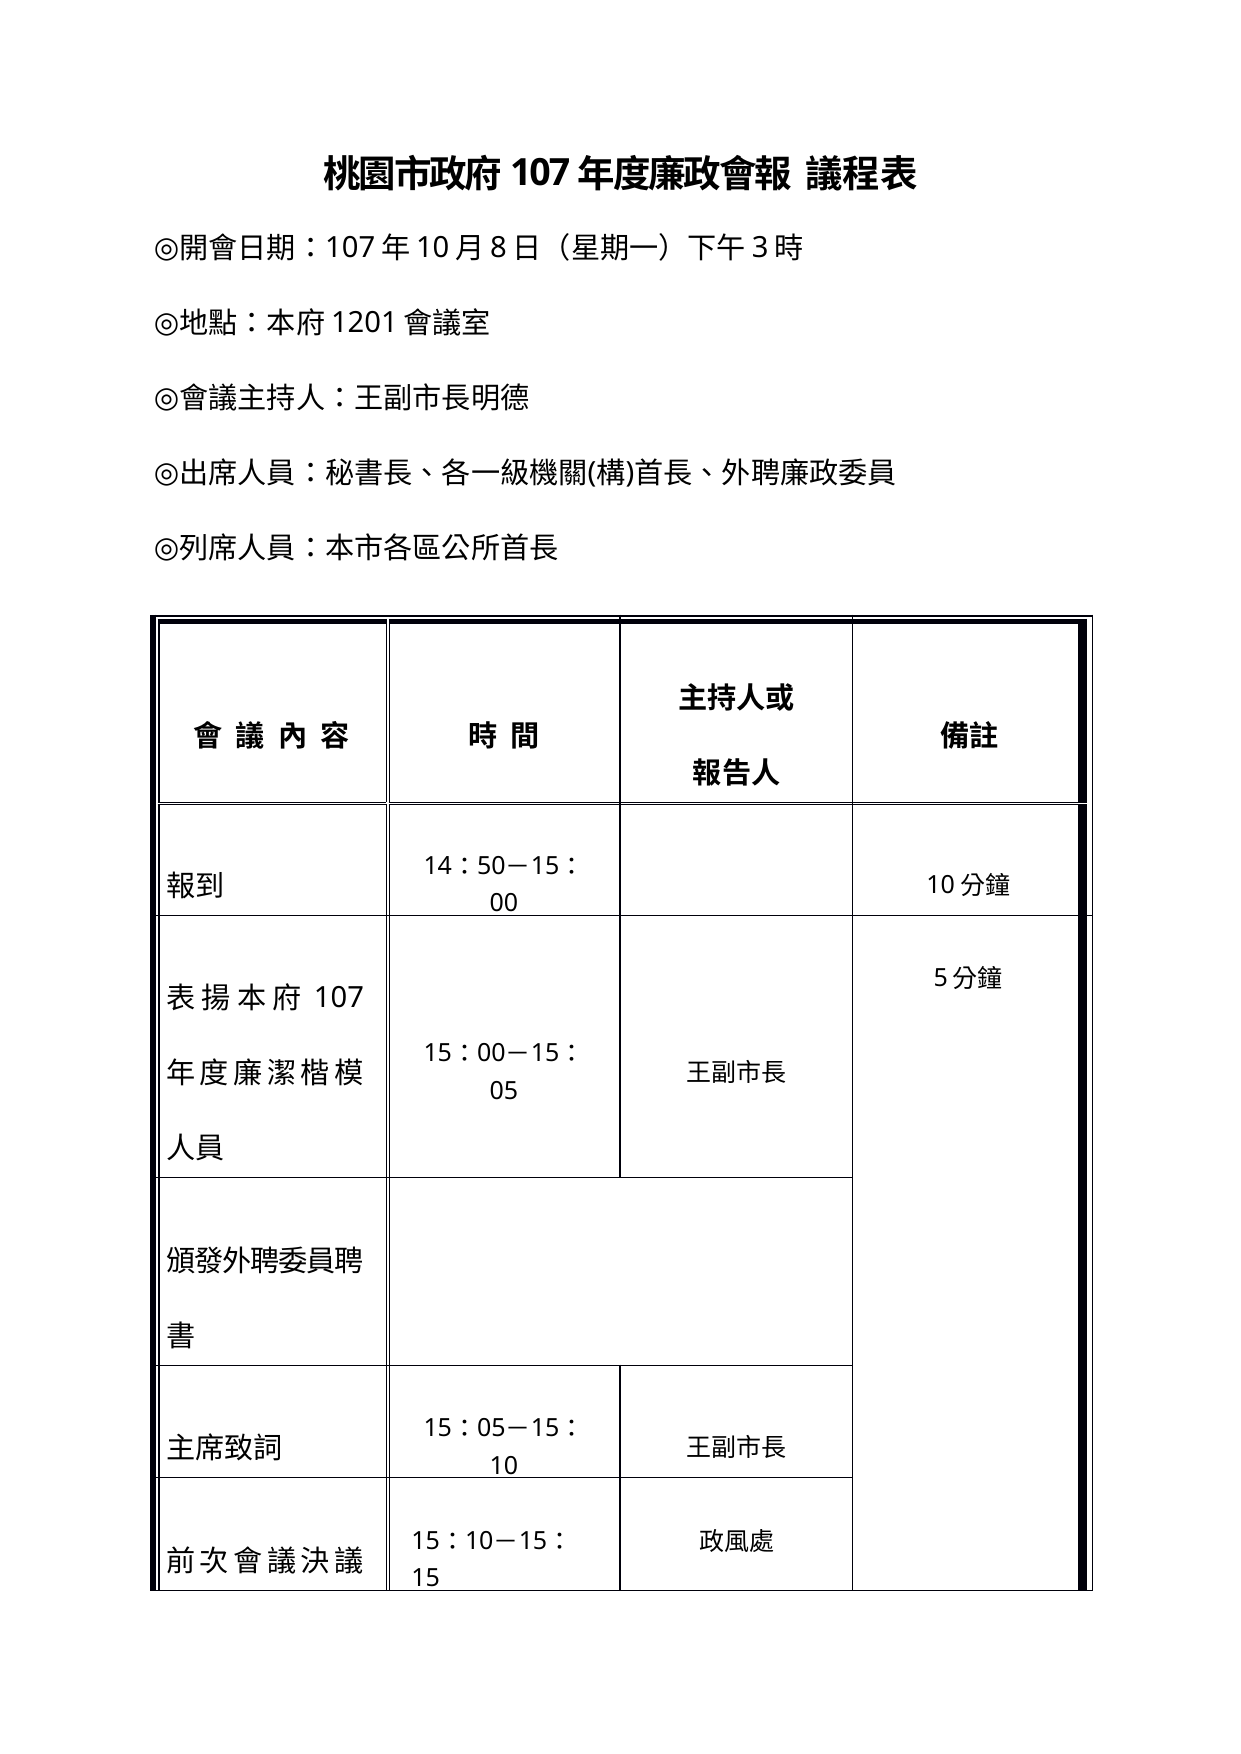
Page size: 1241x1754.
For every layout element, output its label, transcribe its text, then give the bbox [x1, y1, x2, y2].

text ◎會議主持人：王副市長明德 [154, 352, 1068, 427]
table_cell 表揚本府107年度廉潔楷模人員 [160, 916, 386, 1177]
table_cell 15：00－15：05 [390, 916, 619, 1177]
table_cell 王副市長 [621, 916, 852, 1177]
table_cell 政風處 [621, 1478, 852, 1589]
table_cell 10分鐘 [853, 805, 1078, 914]
text ◎開會日期：107年10月8日（星期一）下午3時 [154, 202, 1068, 277]
table_header 備註 [853, 624, 1078, 802]
table_header 時 間 [390, 624, 619, 802]
table_cell 15：05－15：10 [390, 1366, 619, 1477]
table_header 主持人或 報告人 [621, 624, 852, 802]
text 桃園市政府107年度廉政會報 議程表 [187, 127, 1053, 202]
table_cell 5分鐘 [853, 916, 1078, 1589]
table_cell 報到 [160, 805, 386, 914]
table_cell 15：10－15：15 [390, 1478, 619, 1589]
table_cell 主席致詞 [160, 1366, 386, 1477]
table_cell 前次會議決議 [160, 1478, 386, 1589]
table_cell 14：50－15：00 [390, 805, 619, 914]
table_cell 王副市長 [621, 1366, 852, 1477]
table_cell [621, 805, 852, 914]
table_cell 頒發外聘委員聘書 [160, 1178, 386, 1364]
table_header 會 議 內 容 [160, 624, 386, 802]
text ◎出席人員：秘書長、各一級機關(構)首長、外聘廉政委員 [154, 427, 1068, 502]
text ◎地點：本府1201會議室 [154, 277, 1068, 352]
text ◎列席人員：本市各區公所首長 [154, 502, 1068, 577]
